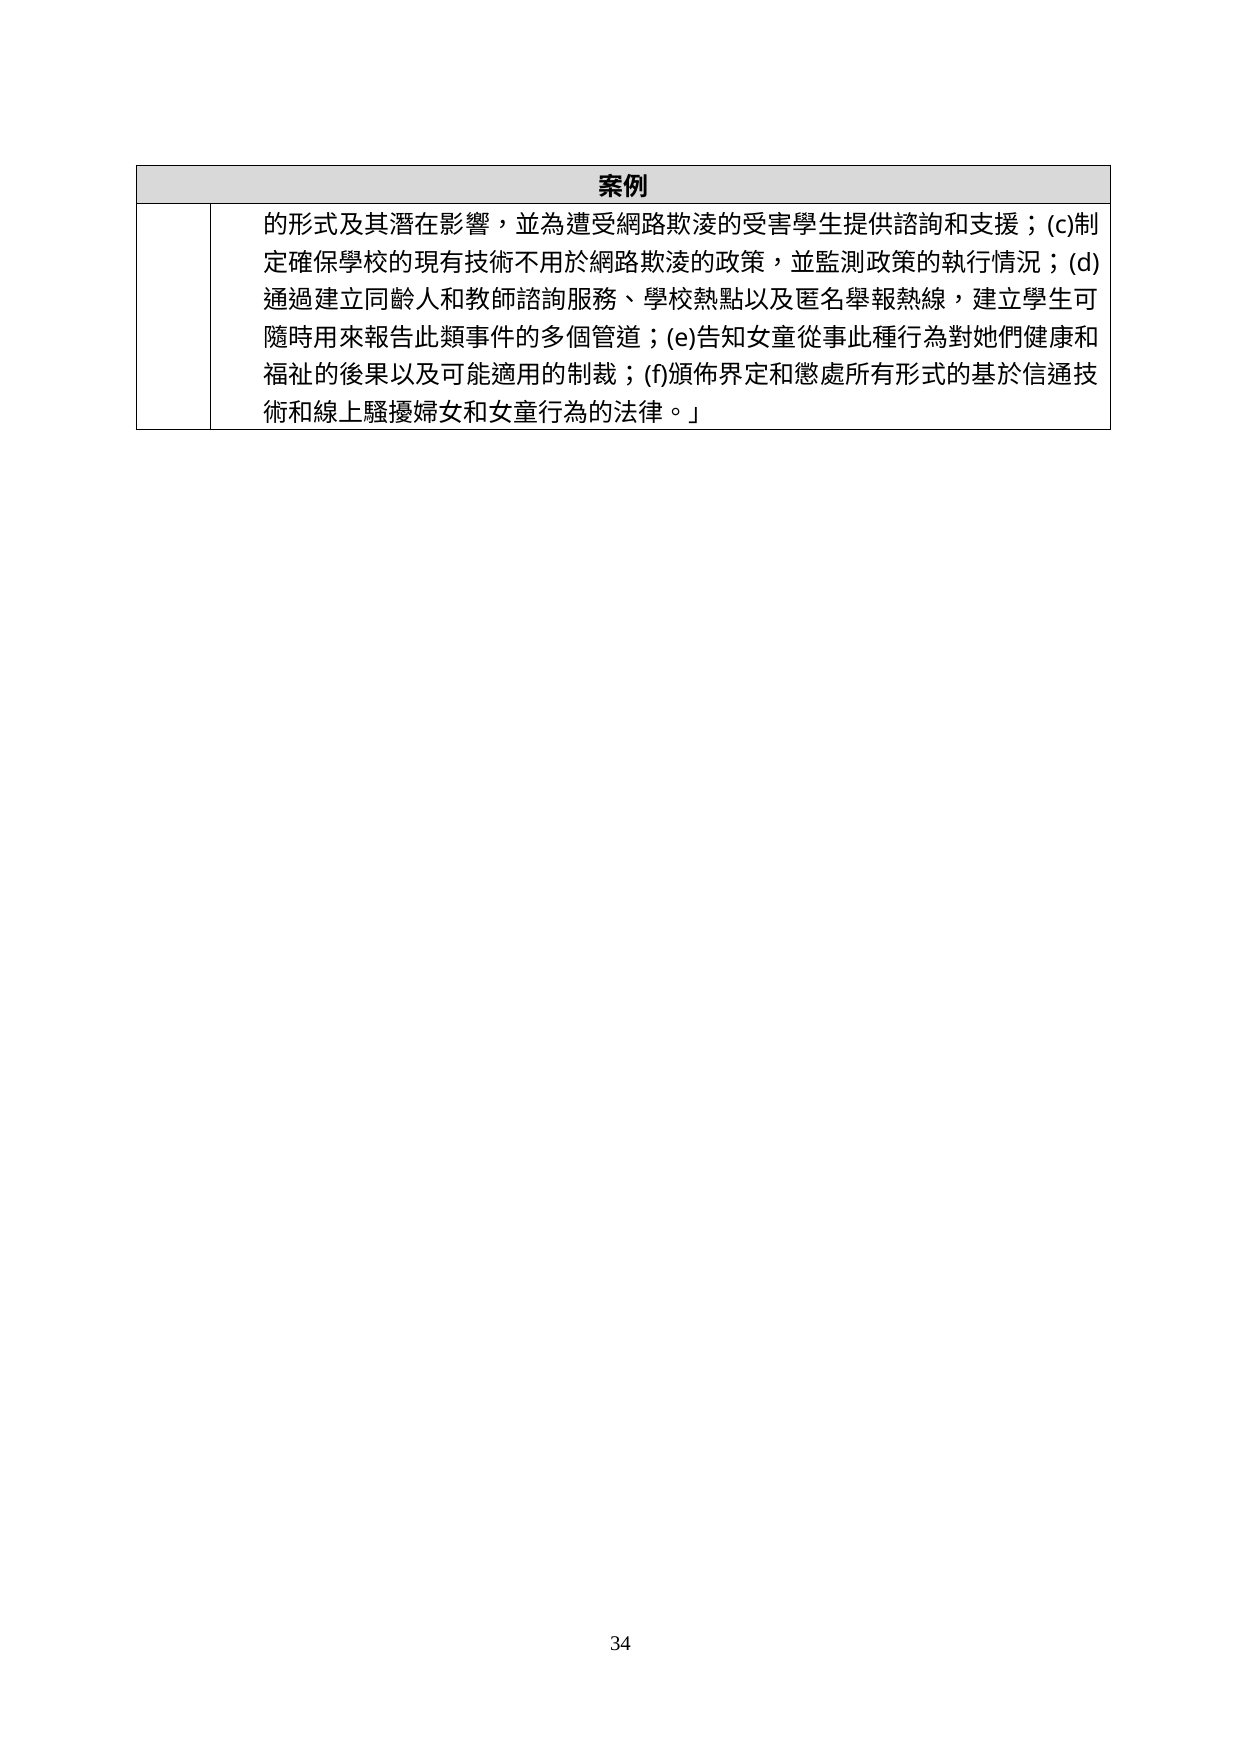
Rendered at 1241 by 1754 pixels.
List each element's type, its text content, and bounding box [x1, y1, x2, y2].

table_header 案例 [137, 166, 1110, 203]
table_cell [137, 204, 210, 429]
table_cell 的形式及其潛在影響，並為遭受網路欺淩的受害學生提供諮詢和支援；(c)制定確保學校的現有技術不用於網路欺淩的政策，並監測政策的執行情況；(d)通過建立同齡人和教師諮詢服務、學校熱點以及匿名舉報熱線，建立學生可隨時用來報告此類事件的多個管道；(e)告知女童從事此種行為對她們健康和福祉的後果以及可能適用的制裁；(f)頒佈界定和懲處所有形式的基於信通技術和線上騷擾婦女和女童行為的法律。」 [211, 204, 1110, 429]
